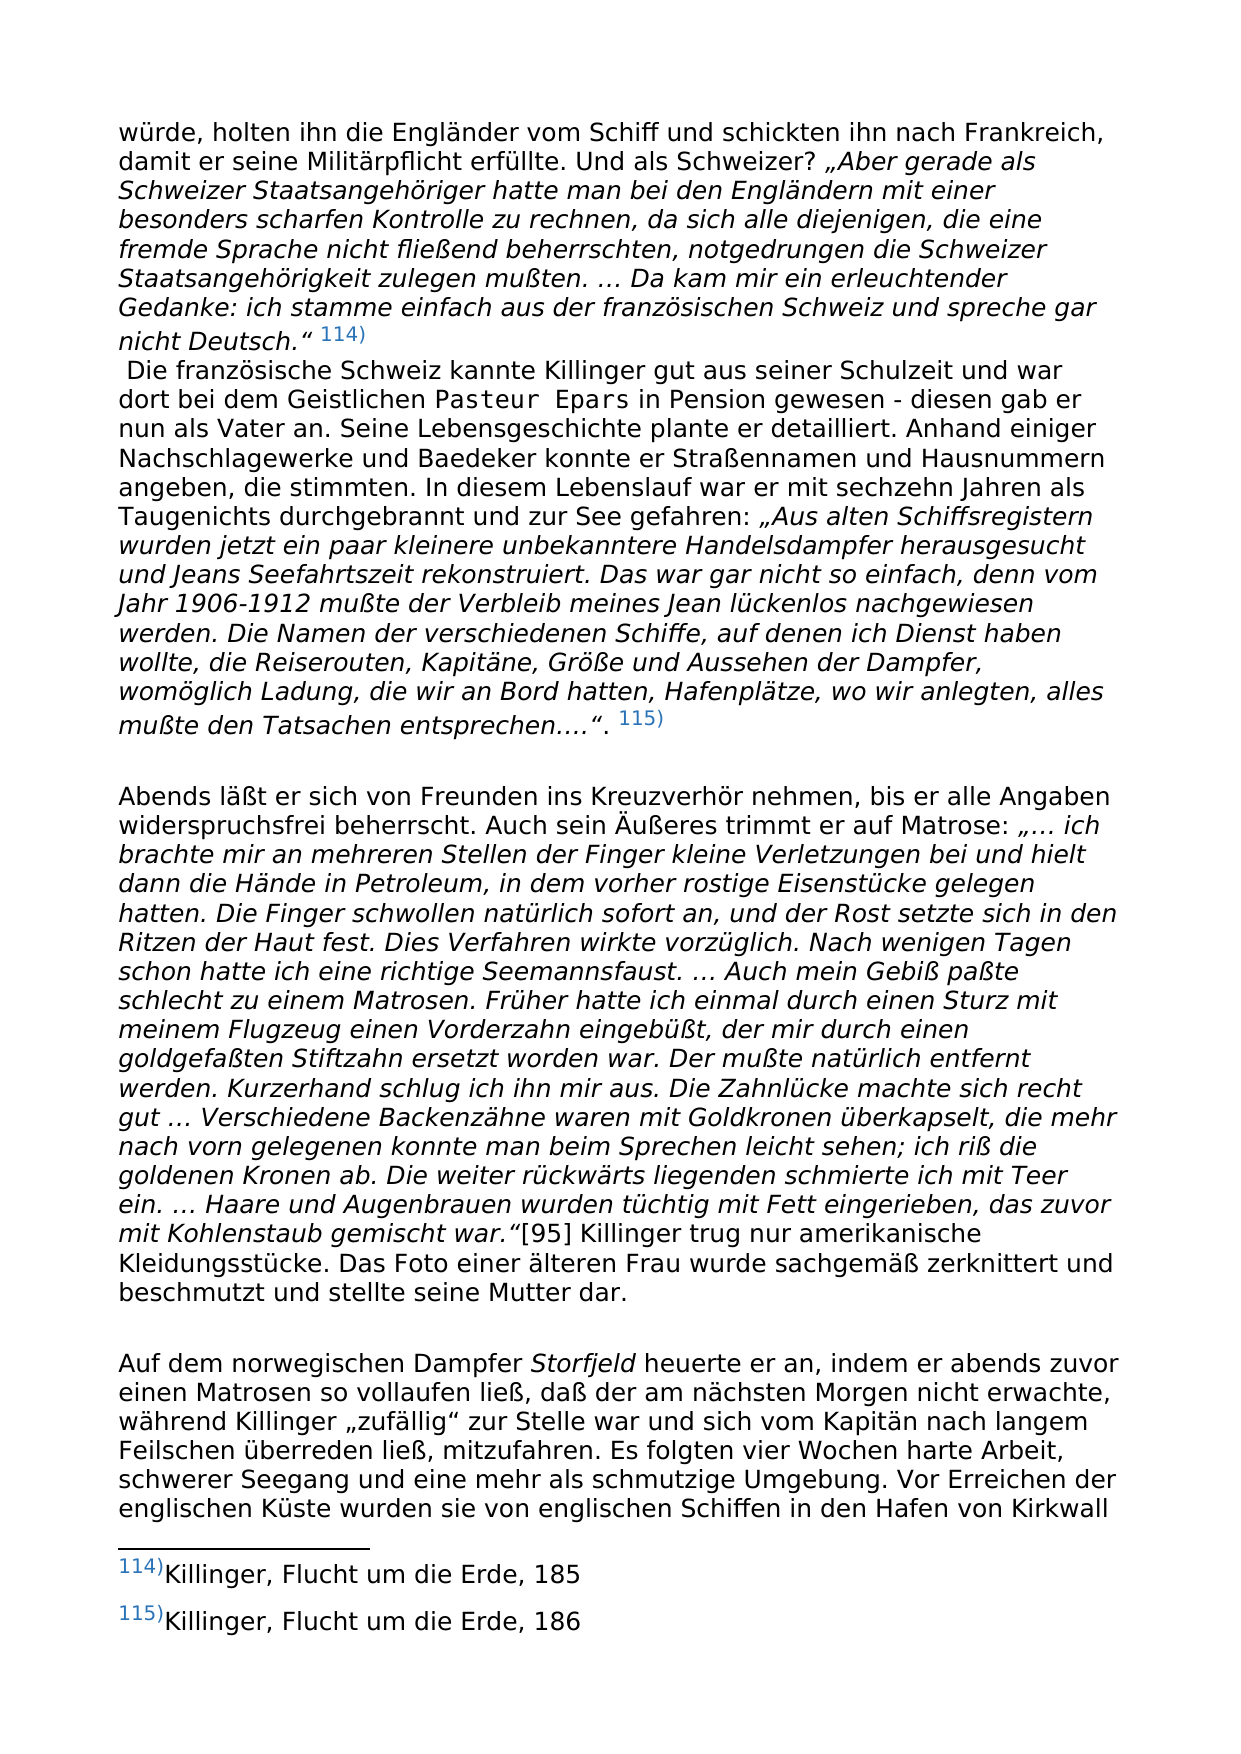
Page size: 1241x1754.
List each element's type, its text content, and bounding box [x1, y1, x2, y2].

text Auf dem norwegischen Dampfer Storfjeld heuerte er an, indem er abends zuvor einen Matrosen so vollaufen ließ, daß der am nächsten Morgen nicht erwachte, während Killinger „zufällig“ zur Stelle war und sich vom Kapitän nach langem Feilschen überreden ließ, mitzufahren. Es folgten vier Wochen harte Arbeit, schwerer Seegang und eine mehr als schmutzige Umgebung. Vor Erreichen der englischen Küste wurden sie von englischen Schiffen in den Hafen von Kirkwall [118, 1349, 1122, 1524]
text Killinger, Flucht um die Erde, 186 [118, 1602, 1122, 1636]
text Killinger, Flucht um die Erde, 185 [118, 1555, 1122, 1589]
text Abends läßt er sich von Freunden ins Kreuzverhör nehmen, bis er alle Angaben widerspruchsfrei beherrscht. Auch sein Äußeres trimmt er auf Matrose: „… ich brachte mir an mehreren Stellen der Finger kleine Verletzungen bei und hielt dann die Hände in Petroleum, in dem vorher rostige Eisenstücke gelegen hatten. Die Finger schwollen natürlich sofort an, und der Rost setzte sich in den Ritzen der Haut fest. Dies Verfahren wirkte vorzüglich. Nach wenigen Tagen schon hatte ich eine richtige Seemannsfaust. … Auch mein Gebiß paßte schlecht zu einem Matrosen. Früher hatte ich einmal durch einen Sturz mit meinem Flugzeug einen Vorderzahn eingebüßt, der mir durch einen goldgefaßten Stiftzahn ersetzt worden war. Der mußte natürlich entfernt werden. Kurzerhand schlug ich ihn mir aus. Die Zahnlücke machte sich recht gut … Verschiedene Backenzähne waren mit Goldkronen überkapselt, die mehr nach vorn gelegenen konnte man beim Sprechen leicht sehen; ich riß die goldenen Kronen ab. Die weiter rückwärts liegenden schmierte ich mit Teer ein. … Haare und Augenbrauen wurden tüchtig mit Fett eingerieben, das zuvor mit Kohlenstaub gemischt war.“[95] Killinger trug nur amerikanische Kleidungsstücke. Das Foto einer älteren Frau wurde sachgemäß zerknittert und beschmutzt und stellte seine Mutter dar. [118, 782, 1122, 1336]
text würde, holten ihn die Engländer vom Schiff und schickten ihn nach Frankreich, damit er seine Militärpflicht erfüllte. Und als Schweizer? „Aber gerade als Schweizer Staatsangehöriger hatte man bei den Engländern mit einer besonders scharfen Kontrolle zu rechnen, da sich alle diejenigen, die eine fremde Sprache nicht fließend beherrschten, notgedrungen die Schweizer Staatsangehörigkeit zulegen mußten. … Da kam mir ein erleuchtender Gedanke: ich stamme einfach aus der französischen Schweiz und spreche gar nicht Deutsch.“ Die französische Schweiz kannte Killinger gut aus seiner Schulzeit und war dort bei dem Geistlichen Pasteur Epars in Pension gewesen - diesen gab er nun als Vater an. Seine Lebensgeschichte plante er detailliert. Anhand einiger Nachschlagewerke und Baedeker konnte er Straßennamen und Hausnummern angeben, die stimmten. In diesem Lebenslauf war er mit sechzehn Jahren als Taugenichts durchgebrannt und zur See gefahren: „Aus alten Schiffsregistern wurden jetzt ein paar kleinere unbekanntere Handelsdampfer herausgesucht und Jeans Seefahrtszeit rekonstruiert. Das war gar nicht so einfach, denn vom Jahr 1906-1912 mußte der Verbleib meines Jean lückenlos nachgewiesen werden. Die Namen der verschiedenen Schiffe, auf denen ich Dienst haben wollte, die Reiserouten, Kapitäne, Größe und Aussehen der Dampfer, womöglich Ladung, die wir an Bord hatten, Hafenplätze, wo wir anlegten, alles mußte den Tatsachen entsprechen….“. [118, 118, 1122, 769]
